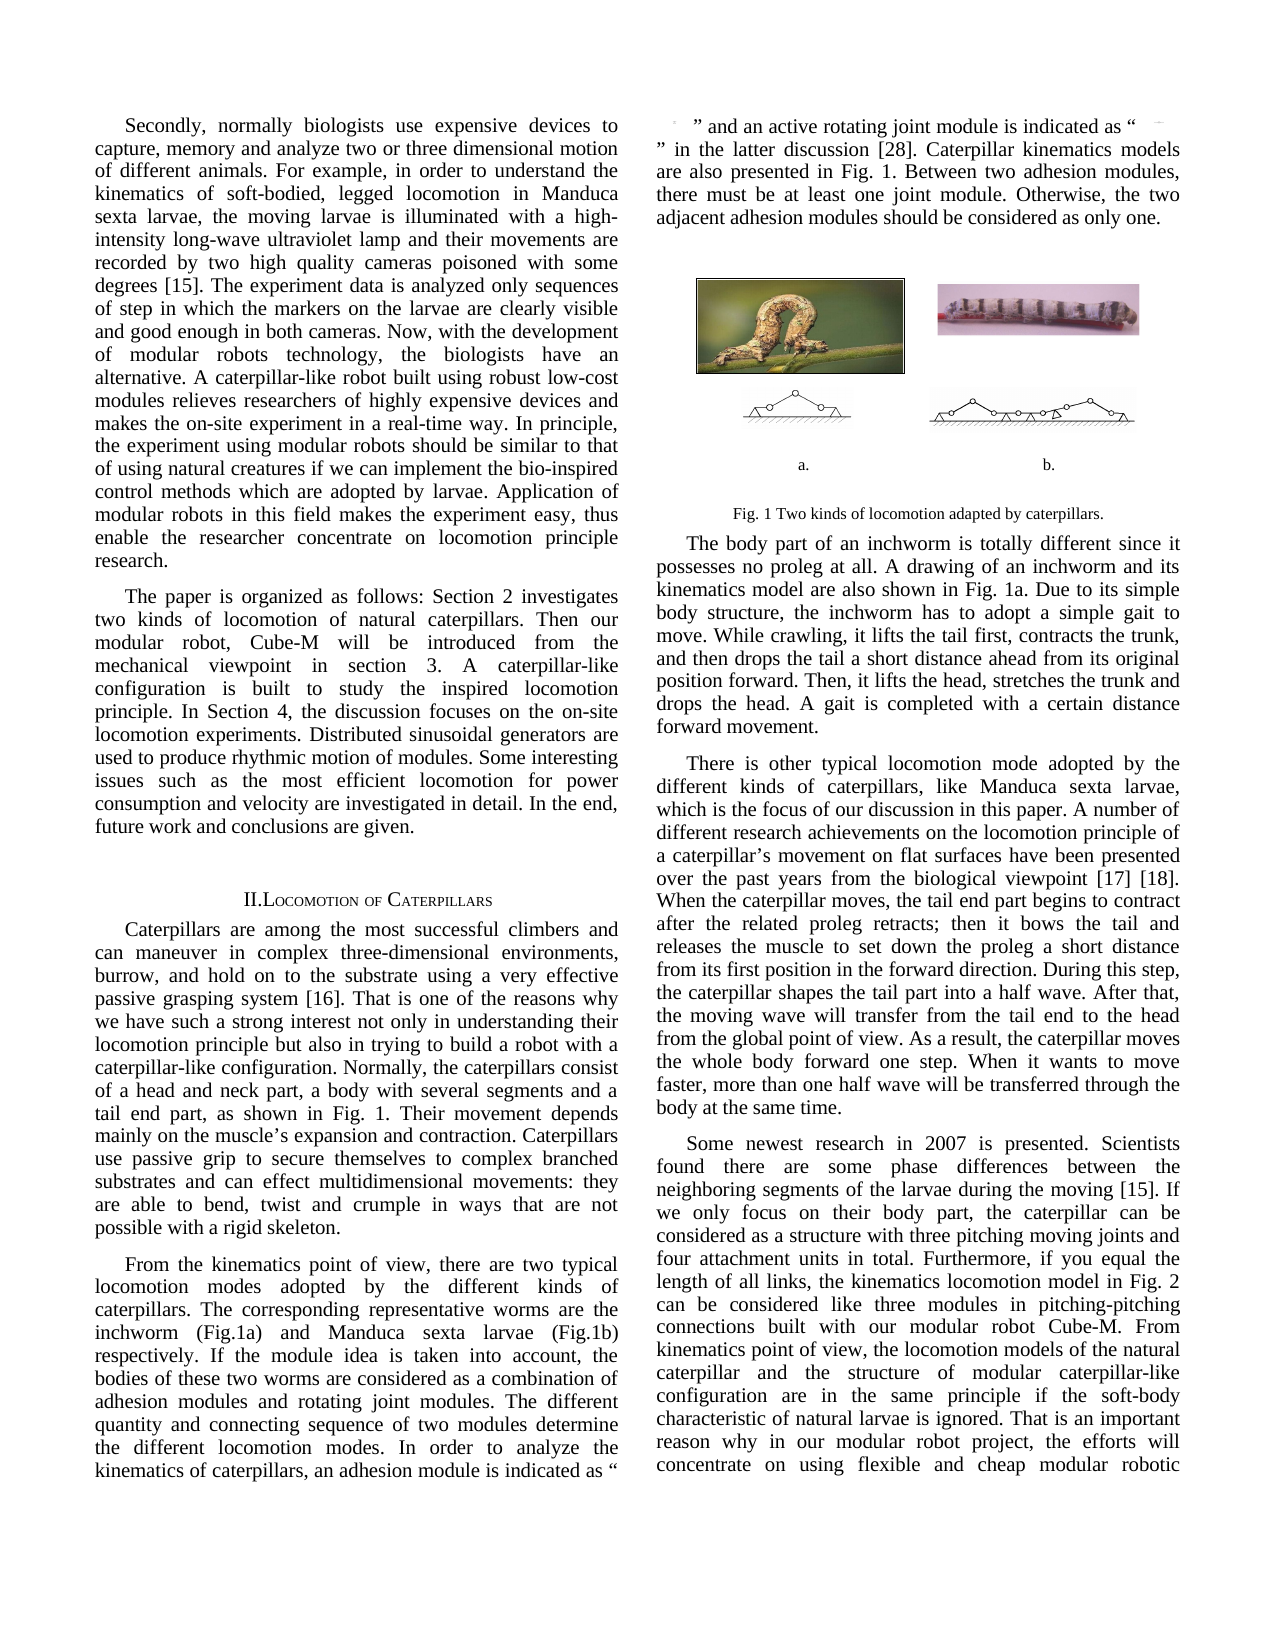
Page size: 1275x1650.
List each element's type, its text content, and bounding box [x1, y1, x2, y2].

text The body part of an inchworm is totally different since it possesses no proleg at all. A drawing of an inchworm and its kinematics model are also shown in Fig. 1a. Due to its simple body structure, the inchworm has to adopt a simple gait to move. While crawling, it lifts the tail first, contracts the trunk, and then drops the tail a short distance ahead from its original position forward. Then, it lifts the head, stretches the trunk and drops the head. A gait is completed with a certain distance forward movement. [656, 531, 1181, 738]
text The paper is organized as follows: Section 2 investigates two kinds of locomotion of natural caterpillars. Then our modular robot, Cube-M will be introduced from the mechanical viewpoint in section 3. A caterpillar-like configuration is built to study the inspired locomotion principle. In Section 4, the discussion focuses on the on-site locomotion experiments. Distributed sinusoidal generators are used to produce rhythmic motion of modules. Some interesting issues such as the most efficient locomotion for power consumption and velocity are investigated in detail. In the end, future work and conclusions are given. [94, 584, 619, 838]
text a. b. [656, 455, 1181, 474]
text ” and an active rotating joint module is indicated as “” in the latter discussion [28]. Caterpillar kinematics models are also presented in Fig. 1. Between two adhesion modules, there must be at least one joint module. Otherwise, the two adjacent adhesion modules should be considered as only one. [656, 112, 1181, 229]
text Secondly, normally biologists use expensive devices to capture, memory and analyze two or three dimensional motion of different animals. For example, in order to understand the kinematics of soft-bodied, legged locomotion in Manduca sexta larvae, the moving larvae is illuminated with a high-intensity long-wave ultraviolet lamp and their movements are recorded by two high quality cameras poisoned with some degrees [15]. The experiment data is analyzed only sequences of step in which the markers on the larvae are clearly visible and good enough in both cameras. Now, with the development of modular robots technology, the biologists have an alternative. A caterpillar-like robot built using robust low-cost modules relieves researchers of highly expensive devices and makes the on-site experiment in a real-time way. In principle, the experiment using modular robots should be similar to that of using natural creatures if we can implement the bio-inspired control methods which are adopted by larvae. Application of modular robots in this field makes the experiment easy, thus enable the researcher concentrate on locomotion principle research. [94, 112, 619, 572]
text Caterpillars are among the most successful climbers and can maneuver in complex three-dimensional environments, burrow, and hold on to the substrate using a very effective passive grasping system [16]. That is one of the reasons why we have such a strong interest not only in understanding their locomotion principle but also in trying to build a robot with a caterpillar-like configuration. Normally, the caterpillars consist of a head and neck part, a body with several segments and a tail end part, as shown in Fig. 1. Their movement depends mainly on the muscle’s expansion and contraction. Caterpillars use passive grip to secure themselves to complex branched substrates and can effect multidimensional movements: they are able to bend, twist and crumple in ways that are not possible with a rigid skeleton. [94, 917, 619, 1239]
picture [741, 387, 854, 429]
text There is other typical locomotion mode adopted by the different kinds of caterpillars, like Manduca sexta larvae, which is the focus of our discussion in this paper. A number of different research achievements on the locomotion principle of a caterpillar’s movement on flat surfaces have been presented over the past years from the biological viewpoint [17] [18]. When the caterpillar moves, the tail end part begins to contract after the related proleg retracts; then it bows the tail and releases the muscle to set down the proleg a short distance from its first position in the forward direction. During this step, the caterpillar shapes the tail part into a half wave. After that, the moving wave will transfer from the tail end to the head from the global point of view. As a result, the caterpillar moves the whole body forward one step. When it wants to move faster, more than one half wave will be transferred through the body at the same time. [656, 751, 1181, 1119]
picture [697, 280, 904, 373]
text From the kinematics point of view, there are two typical locomotion modes adopted by the different kinds of caterpillars. The corresponding representative worms are the inchworm (Fig.1a) and Manduca sexta larvae (Fig.1b) respectively. If the module idea is taken into account, the bodies of these two worms are considered as a combination of adhesion modules and rotating joint modules. The different quantity and connecting sequence of two modules determine the different locomotion modes. In order to analyze the kinematics of caterpillars, an adhesion module is indicated as “ [94, 1252, 619, 1482]
text Some newest research in 2007 is presented. Scientists found there are some phase differences between the neighboring segments of the larvae during the moving [15]. If we only focus on their body part, the caterpillar can be considered as a structure with three pitching moving joints and four attachment units in total. Furthermore, if you equal the length of all links, the kinematics locomotion model in Fig. 2 can be considered like three modules in pitching-pitching connections built with our modular robot Cube-M. From kinematics point of view, the locomotion models of the natural caterpillar and the structure of modular caterpillar-like configuration are in the same principle if the soft-body characteristic of natural larvae is ignored. That is an important reason why in our modular robot project, the efforts will concentrate on using flexible and cheap modular robotic [656, 1131, 1181, 1476]
text Fig. 1 Two kinds of locomotion adapted by caterpillars. [656, 503, 1181, 523]
subtitle Locomotion of Caterpillars [94, 887, 619, 911]
picture [929, 387, 1137, 433]
picture [937, 281, 1140, 337]
